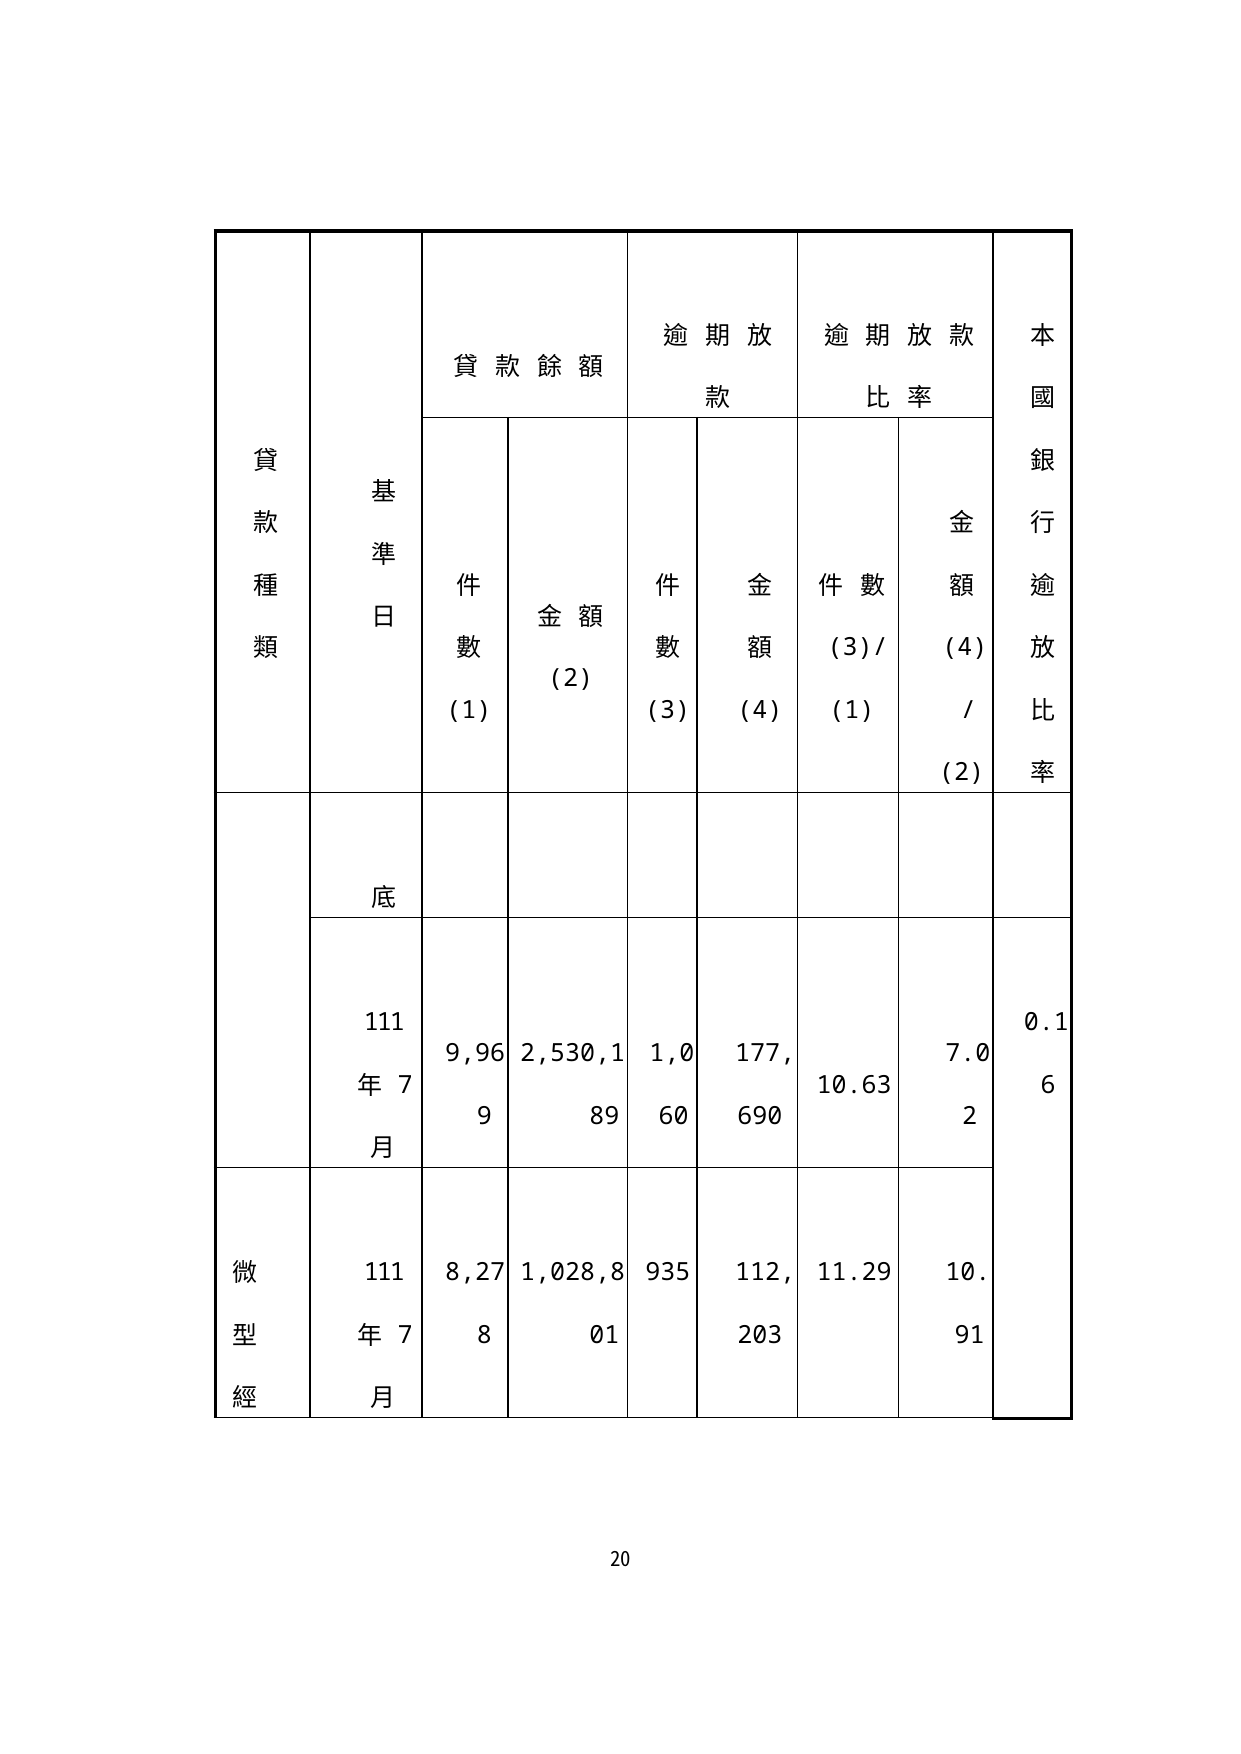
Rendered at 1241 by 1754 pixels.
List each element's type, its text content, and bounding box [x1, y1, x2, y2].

table_cell 1,028,801 [509, 1168, 627, 1417]
table_cell [509, 793, 627, 917]
table_header 逾期放款比率 [798, 233, 992, 417]
table_cell 177,690 [698, 918, 797, 1167]
table_header 基準日 [311, 233, 421, 792]
table_cell [698, 793, 797, 917]
table_cell 9,969 [423, 918, 507, 1167]
table_cell 7.02 [899, 918, 992, 1167]
table_cell [217, 793, 309, 1167]
table_cell 10.63 [798, 918, 898, 1167]
table_header 貸款餘額 [423, 233, 627, 417]
table_cell 2,530,189 [509, 918, 627, 1167]
table_cell [628, 793, 696, 917]
table_cell 金額(2) [509, 418, 627, 792]
table_cell [899, 793, 992, 917]
table_cell 微型經 [217, 1168, 309, 1417]
table_cell 1,060 [628, 918, 696, 1167]
table_cell 8,278 [423, 1168, 507, 1417]
table_cell 件數(3) [628, 418, 696, 792]
table_cell 底 [311, 793, 421, 917]
table_header 本國銀行逾放比率 [994, 233, 1070, 792]
table_cell 10.91 [899, 1168, 992, 1417]
table_cell 件數(1) [423, 418, 507, 792]
table_cell 11.29 [798, 1168, 898, 1417]
table_header 逾期放款 [628, 233, 797, 417]
table_cell 金額(4)/(2) [899, 418, 992, 792]
table_cell 111年7月 [311, 918, 421, 1167]
table_cell 金額(4) [698, 418, 797, 792]
table_cell [798, 793, 898, 917]
table_cell 件數(3)/(1) [798, 418, 898, 792]
table_cell [994, 793, 1070, 917]
table_cell 111年7月 [311, 1168, 421, 1417]
table_cell 112,203 [698, 1168, 797, 1417]
table_cell 935 [628, 1168, 696, 1417]
table_cell 0.16 [994, 918, 1070, 1417]
table_cell [423, 793, 507, 917]
table_header 貸款 種類 [217, 233, 309, 792]
